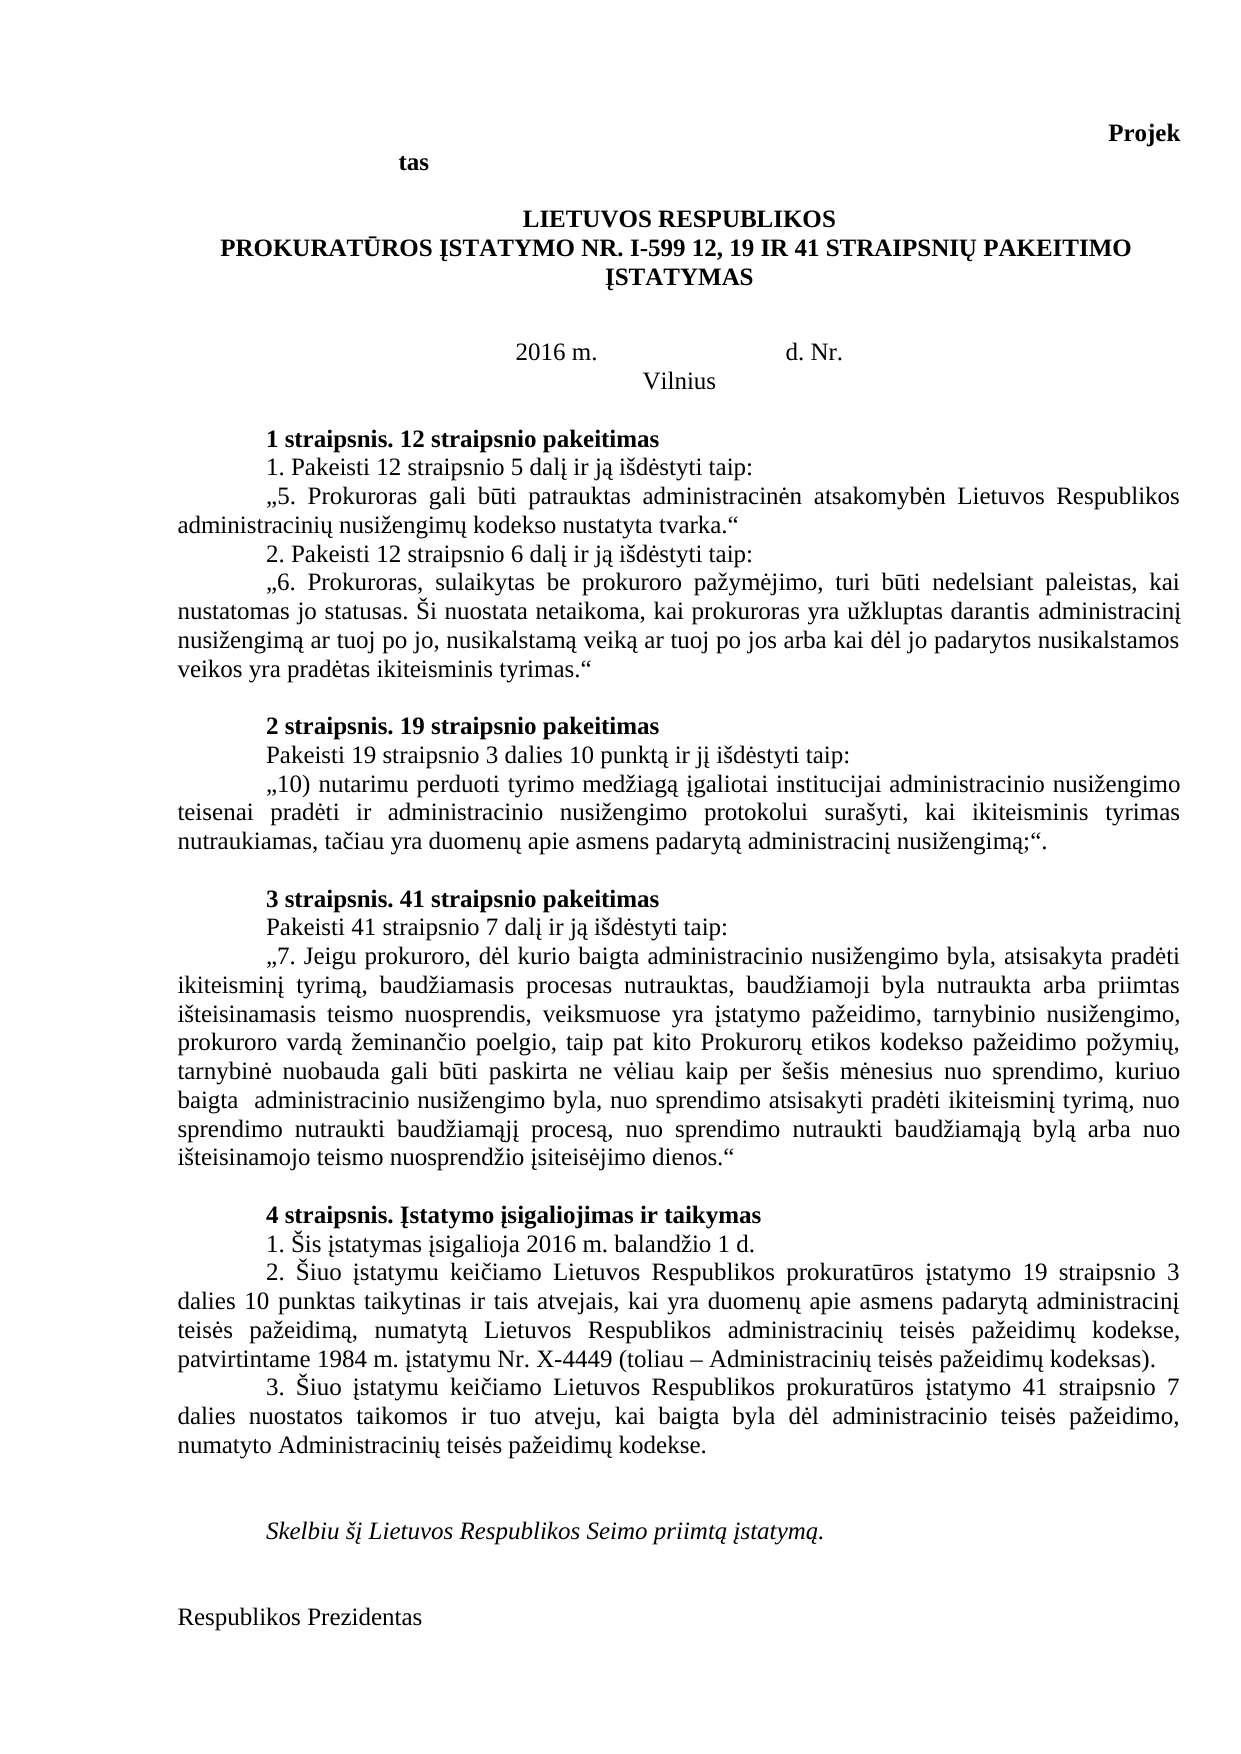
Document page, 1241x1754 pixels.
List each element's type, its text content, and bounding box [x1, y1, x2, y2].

text „5. Prokuroras gali būti patrauktas administracinėn atsakomybėn Lietuvos Respublikos administracinių nusižengimų kodekso nustatyta tvarka.“ [177, 481, 1181, 539]
text 3 straipsnis. 41 straipsnio pakeitimas [177, 884, 1181, 912]
text „10) nutarimu perduoti tyrimo medžiagą įgaliotai institucijai administracinio nusižengimo teisenai pradėti ir administracinio nusižengimo protokolui surašyti, kai ikiteisminis tyrimas nutraukiamas, tačiau yra duomenų apie asmens padarytą administracinį nusižengimą;“. [177, 769, 1181, 855]
text Skelbiu šį Lietuvos Respublikos Seimo priimtą įstatymą. [177, 1516, 1181, 1545]
text LIETUVOS RESPUBLIKOS [177, 204, 1181, 233]
text 2. Pakeisti 12 straipsnio 6 dalį ir ją išdėstyti taip: [177, 539, 1181, 567]
text „7. Jeigu prokuroro, dėl kurio baigta administracinio nusižengimo byla, atsisakyta pradėti ikiteisminį tyrimą, baudžiamasis procesas nutrauktas, baudžiamoji byla nutraukta arba priimtas išteisinamasis teismo nuosprendis, veiksmuose yra įstatymo pažeidimo, tarnybinio nusižengimo, prokuroro vardą žeminančio poelgio, taip pat kito Prokurorų etikos kodekso pažeidimo požymių, tarnybinė nuobauda gali būti paskirta ne vėliau kaip per šešis mėnesius nuo sprendimo, kuriuo baigta administracinio nusižengimo byla, nuo sprendimo atsisakyti pradėti ikiteisminį tyrimą, nuo sprendimo nutraukti baudžiamąjį procesą, nuo sprendimo nutraukti baudžiamąją bylą arba nuo išteisinamojo teismo nuosprendžio įsiteisėjimo dienos.“ [177, 941, 1181, 1171]
text 1. Pakeisti 12 straipsnio 5 dalį ir ją išdėstyti taip: [177, 452, 1181, 481]
text 1 straipsnis. 12 straipsnio pakeitimas [177, 424, 1181, 452]
text 3. Šiuo įstatymu keičiamo Lietuvos Respublikos prokuratūros įstatymo 41 straipsnio 7 dalies nuostatos taikomos ir tuo atveju, kai baigta byla dėl administracinio teisės pažeidimo, numatyto Administracinių teisės pažeidimų kodekse. [177, 1372, 1181, 1459]
text 1. Šis įstatymas įsigalioja 2016 m. balandžio 1 d. [177, 1229, 1181, 1257]
text 2. Šiuo įstatymu keičiamo Lietuvos Respublikos prokuratūros įstatymo 19 straipsnio 3 dalies 10 punktas taikytinas ir tais atvejais, kai yra duomenų apie asmens padarytą administracinį teisės pažeidimą, numatytą Lietuvos Respublikos administracinių teisės pažeidimų kodekse, patvirtintame 1984 m. įstatymu Nr. X-4449 (toliau – Administracinių teisės pažeidimų kodeksas). [177, 1257, 1181, 1372]
text ĮSTATYMAS [177, 262, 1181, 291]
text Projektas [177, 118, 1181, 176]
text Pakeisti 19 straipsnio 3 dalies 10 punktą ir jį išdėstyti taip: [177, 740, 1181, 769]
text Vilnius [177, 366, 1181, 395]
text „6. Prokuroras, sulaikytas be prokuroro pažymėjimo, turi būti nedelsiant paleistas, kai nustatomas jo statusas. Ši nuostata netaikoma, kai prokuroras yra užkluptas darantis administracinį nusižengimą ar tuoj po jo, nusikalstamą veiką ar tuoj po jos arba kai dėl jo padarytos nusikalstamos veikos yra pradėtas ikiteisminis tyrimas.“ [177, 567, 1181, 682]
text PROKURATŪROS ĮSTATYMO NR. I-599 12, 19 IR 41 STRAIPSNIŲ PAKEITIMO [177, 233, 1181, 262]
text 2 straipsnis. 19 straipsnio pakeitimas [177, 711, 1181, 740]
text Respublikos Prezidentas [177, 1602, 1181, 1631]
text 2016 m. d. Nr. [177, 337, 1181, 366]
text 4 straipsnis. Įstatymo įsigaliojimas ir taikymas [177, 1200, 1181, 1229]
text Pakeisti 41 straipsnio 7 dalį ir ją išdėstyti taip: [177, 912, 1181, 941]
